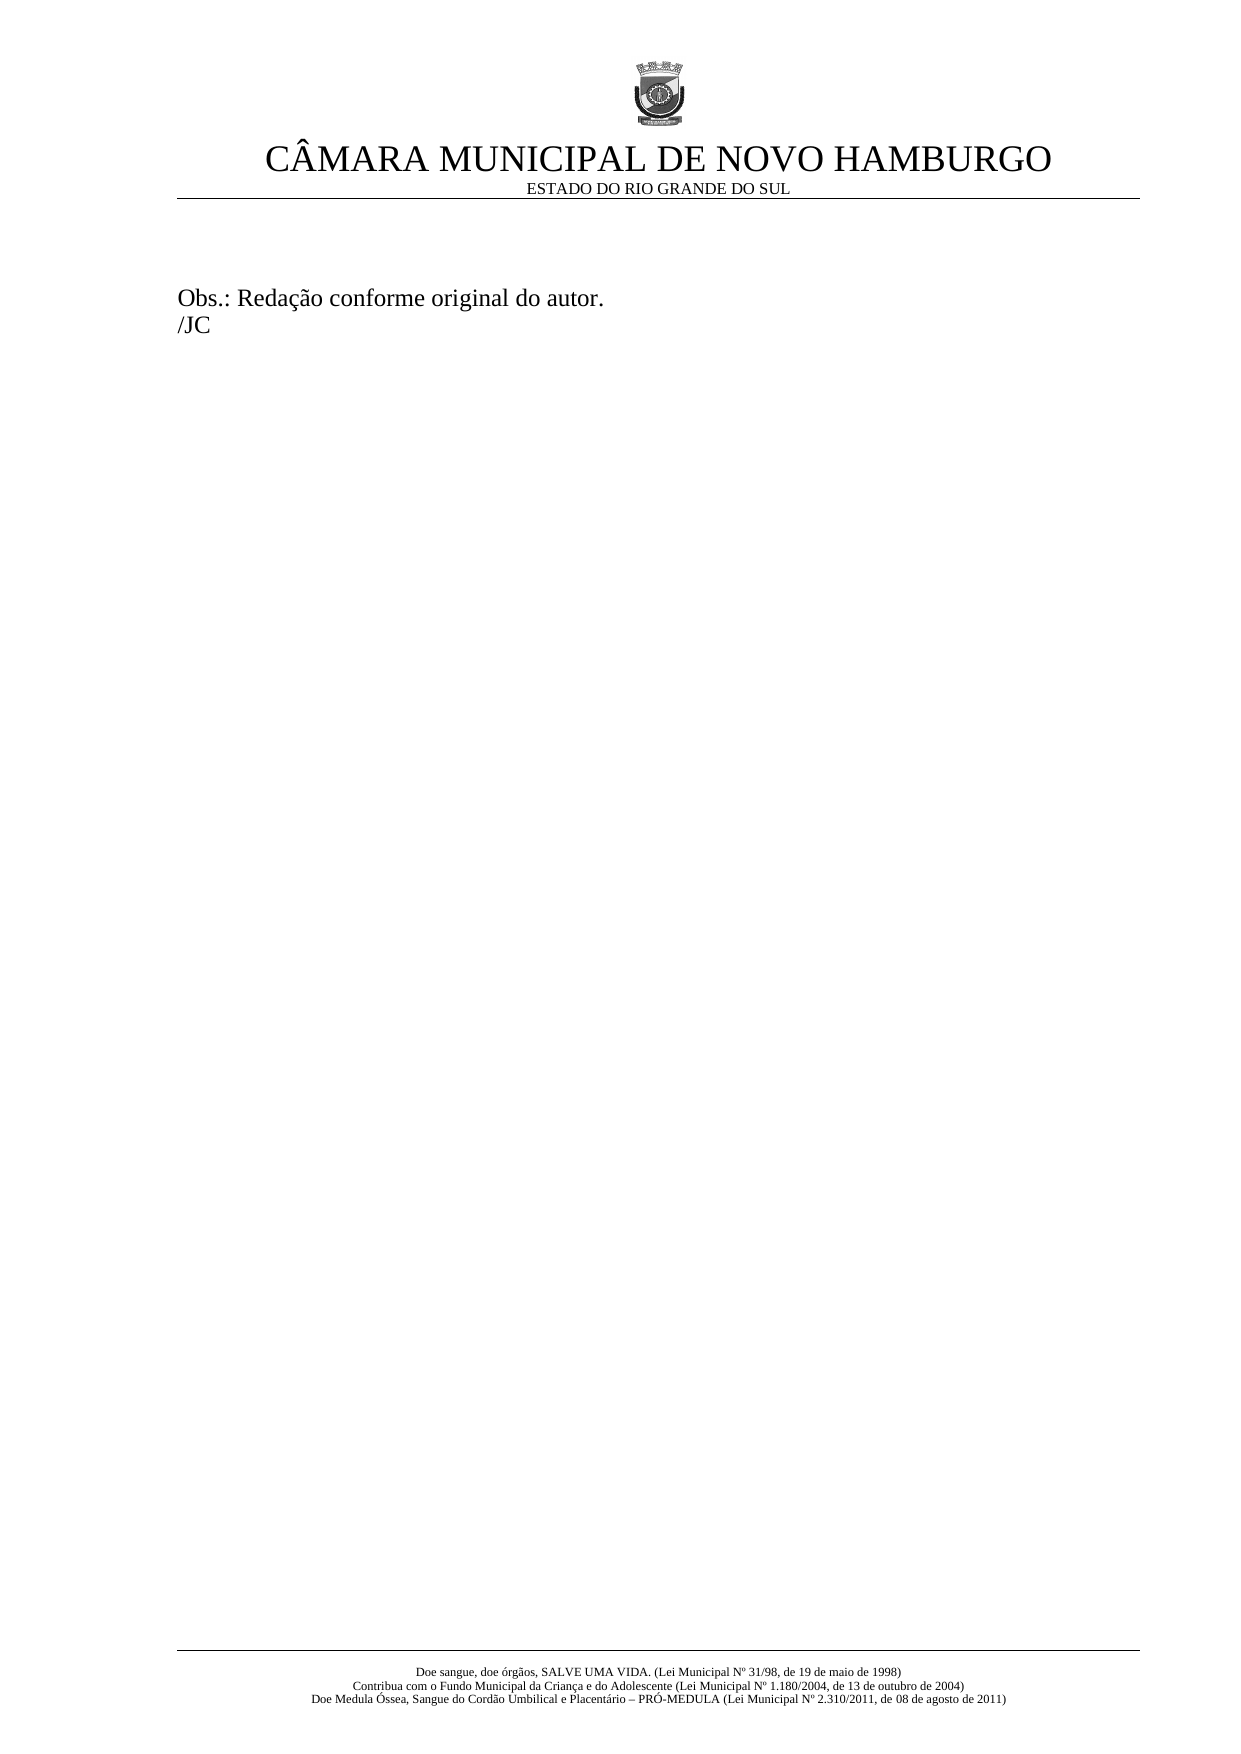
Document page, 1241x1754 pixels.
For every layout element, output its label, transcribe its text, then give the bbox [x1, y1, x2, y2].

text Obs.: Redação conforme original do autor. [177, 284, 1140, 311]
text /JC [177, 311, 1140, 339]
